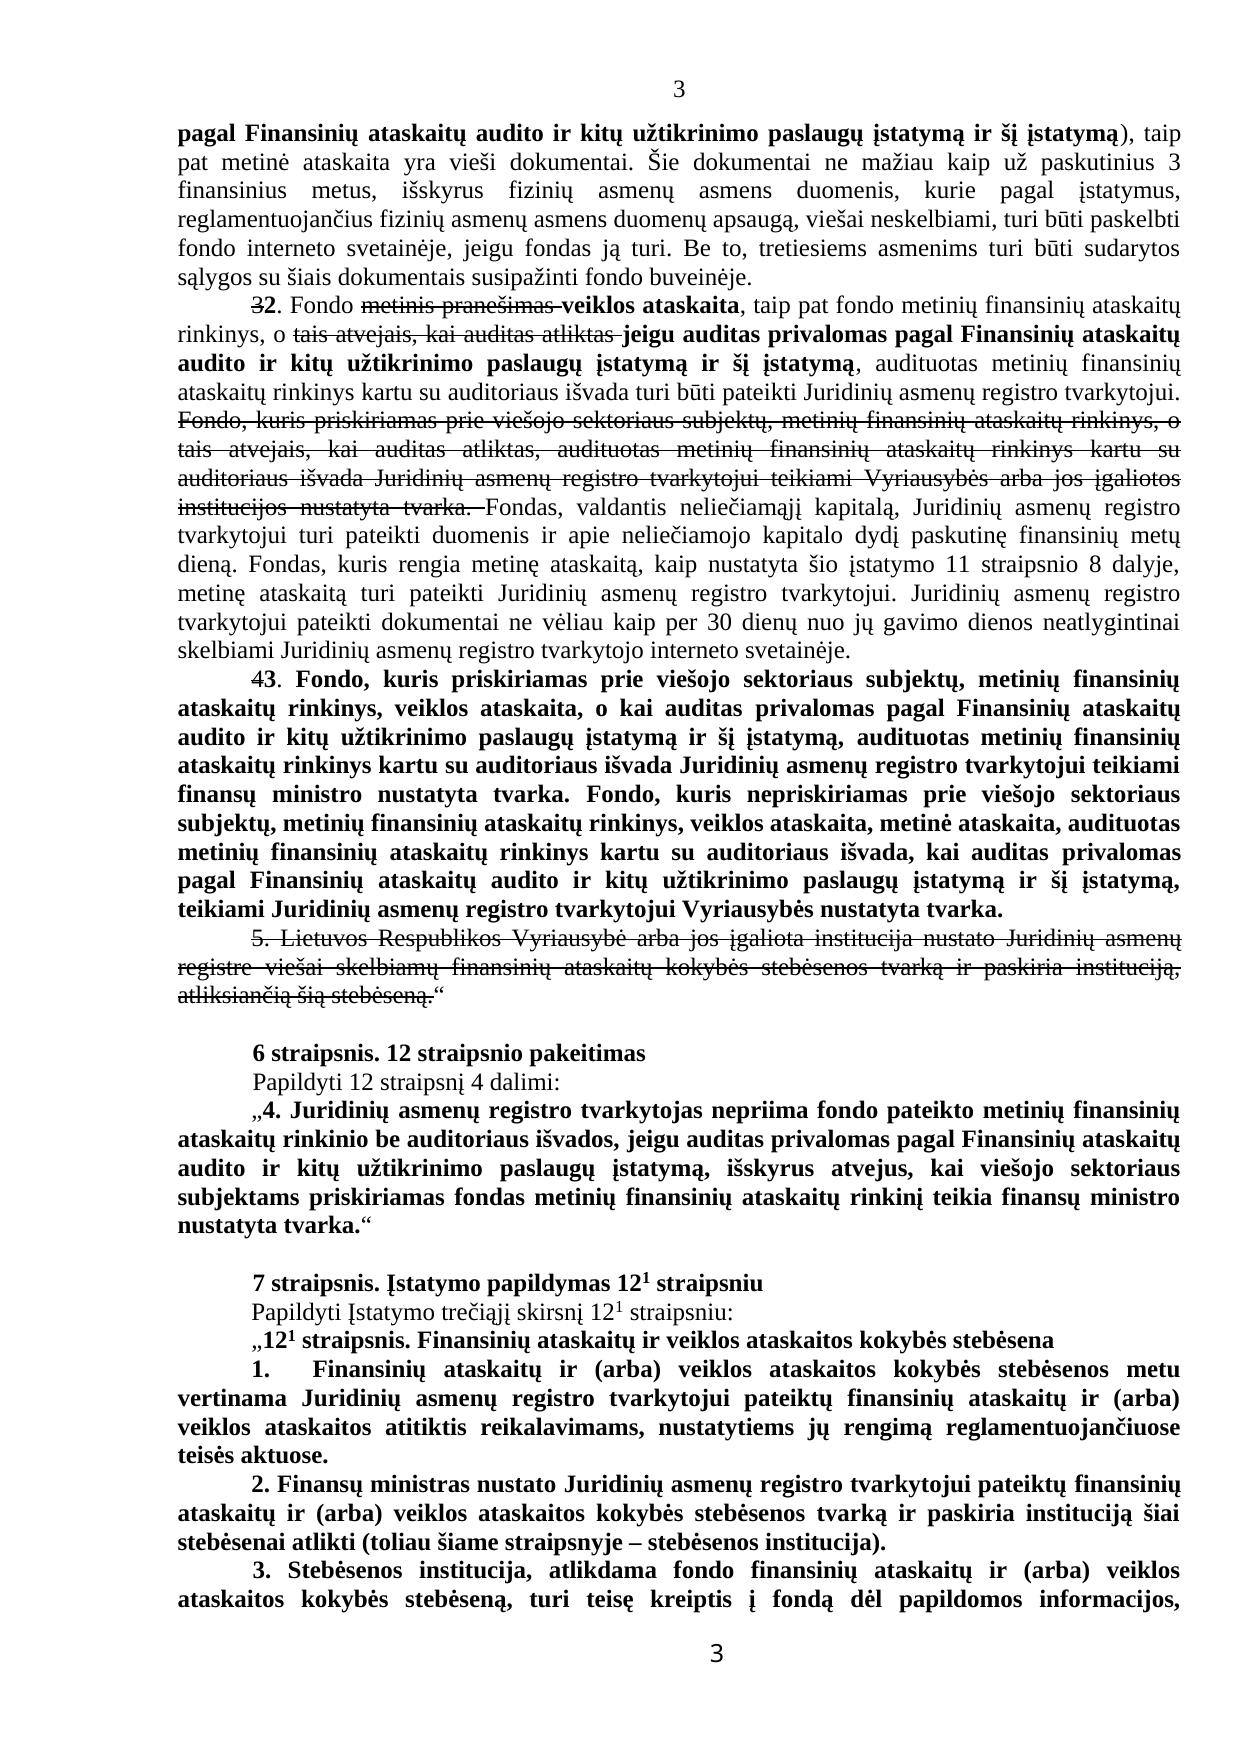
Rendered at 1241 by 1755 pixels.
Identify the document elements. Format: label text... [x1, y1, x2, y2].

text „4. Juridinių asmenų registro tvarkytojas nepriima fondo pateikto metinių finansinių ataskaitų rinkinio be auditoriaus išvados, jeigu auditas privalomas pagal Finansinių ataskaitų audito ir kitų užtikrinimo paslaugų įstatymą, išskyrus atvejus, kai viešojo sektoriaus subjektams priskiriamas fondas metinių finansinių ataskaitų rinkinį teikia finansų ministro nustatyta tvarka.“ [177, 1096, 1181, 1239]
text 5. Lietuvos Respublikos Vyriausybė arba jos įgaliota institucija nustato Juridinių asmenų registre viešai skelbiamų finansinių ataskaitų kokybės stebėsenos tvarką ir paskiria instituciją, atliksiančią šią stebėseną.“ [177, 923, 1181, 967]
text Papildyti Įstatymo trečiąjį skirsnį 121 straipsniu: [177, 1297, 1181, 1326]
text 3. Stebėsenos institucija, atlikdama fondo finansinių ataskaitų ir (arba) veiklos ataskaitos kokybės stebėseną, turi teisę kreiptis į fondą dėl papildomos informacijos, [177, 1556, 1181, 1613]
text 32. Fondo metinis pranešimas veiklos ataskaita, taip pat fondo metinių finansinių ataskaitų rinkinys, o tais atvejais, kai auditas atliktas jeigu auditas privalomas pagal Finansinių ataskaitų audito ir kitų užtikrinimo paslaugų įstatymą ir šį įstatymą, audituotas metinių finansinių ataskaitų rinkinys kartu su auditoriaus išvada turi būti pateikti Juridinių asmenų registro tvarkytojui. Fondo, kuris priskiriamas prie viešojo sektoriaus subjektų, metinių finansinių ataskaitų rinkinys, o tais atvejais, kai auditas atliktas, audituotas metinių finansinių ataskaitų rinkinys kartu su auditoriaus išvada Juridinių asmenų registro tvarkytojui teikiami Vyriausybės arba jos įgaliotos institucijos nustatyta tvarka. Fondas, valdantis neliečiamąjį kapitalą, Juridinių asmenų registro tvarkytojui turi pateikti duomenis ir apie neliečiamojo kapitalo dydį paskutinę finansinių metų dieną. Fondas, kuris rengia metinę ataskaitą, kaip nustatyta šio įstatymo 11 straipsnio 8 dalyje, metinę ataskaitą turi pateikti Juridinių asmenų registro tvarkytojui. Juridinių asmenų registro tvarkytojui pateikti dokumentai ne vėliau kaip per 30 dienų nuo jų gavimo dienos neatlygintinai skelbiami Juridinių asmenų registro tvarkytojo interneto svetainėje. [177, 451, 1181, 479]
text Papildyti 12 straipsnį 4 dalimi: [177, 1067, 1181, 1096]
text 2. Finansų ministras nustato Juridinių asmenų registro tvarkytojui pateiktų finansinių ataskaitų ir (arba) veiklos ataskaitos kokybės stebėsenos tvarką ir paskiria instituciją šiai stebėsenai atlikti (toliau šiame straipsnyje – stebėsenos institucija). [177, 1469, 1181, 1556]
text pagal Finansinių ataskaitų audito ir kitų užtikrinimo paslaugų įstatymą ir šį įstatymą), taip pat metinė ataskaita yra vieši dokumentai. Šie dokumentai ne mažiau kaip už paskutinius 3 finansinius metus, išskyrus fizinių asmenų asmens duomenis, kurie pagal įstatymus, reglamentuojančius fizinių asmenų asmens duomenų apsaugą, viešai neskelbiami, turi būti paskelbti fondo interneto svetainėje, jeigu fondas ją turi. Be to, tretiesiems asmenims turi būti sudarytos sąlygos su šiais dokumentais susipažinti fondo buveinėje. [177, 118, 1181, 291]
text 32. Fondo metinis pranešimas veiklos ataskaita, taip pat fondo metinių finansinių ataskaitų rinkinys, o tais atvejais, kai auditas atliktas jeigu auditas privalomas pagal Finansinių ataskaitų audito ir kitų užtikrinimo paslaugų įstatymą ir šį įstatymą, audituotas metinių finansinių ataskaitų rinkinys kartu su auditoriaus išvada turi būti pateikti Juridinių asmenų registro tvarkytojui. Fondo, kuris priskiriamas prie viešojo sektoriaus subjektų, metinių finansinių ataskaitų rinkinys, o tais atvejais, kai auditas atliktas, audituotas metinių finansinių ataskaitų rinkinys kartu su auditoriaus išvada Juridinių asmenų registro tvarkytojui teikiami Vyriausybės arba jos įgaliotos institucijos nustatyta tvarka. Fondas, valdantis neliečiamąjį kapitalą, Juridinių asmenų registro tvarkytojui turi pateikti duomenis ir apie neliečiamojo kapitalo dydį paskutinę finansinių metų dieną. Fondas, kuris rengia metinę ataskaitą, kaip nustatyta šio įstatymo 11 straipsnio 8 dalyje, metinę ataskaitą turi pateikti Juridinių asmenų registro tvarkytojui. Juridinių asmenų registro tvarkytojui pateikti dokumentai ne vėliau kaip per 30 dienų nuo jų gavimo dienos neatlygintinai skelbiami Juridinių asmenų registro tvarkytojo interneto svetainėje. [177, 422, 1181, 450]
text 43. Fondo, kuris priskiriamas prie viešojo sektoriaus subjektų, metinių finansinių ataskaitų rinkinys, veiklos ataskaita, o kai auditas privalomas pagal Finansinių ataskaitų audito ir kitų užtikrinimo paslaugų įstatymą ir šį įstatymą, audituotas metinių finansinių ataskaitų rinkinys kartu su auditoriaus išvada Juridinių asmenų registro tvarkytojui teikiami finansų ministro nustatyta tvarka. Fondo, kuris nepriskiriamas prie viešojo sektoriaus subjektų, metinių finansinių ataskaitų rinkinys, veiklos ataskaita, metinė ataskaita, audituotas metinių finansinių ataskaitų rinkinys kartu su auditoriaus išvada, kai auditas privalomas pagal Finansinių ataskaitų audito ir kitų užtikrinimo paslaugų įstatymą ir šį įstatymą, teikiami Juridinių asmenų registro tvarkytojui Vyriausybės nustatyta tvarka. [177, 664, 1181, 923]
text 1. Finansinių ataskaitų ir (arba) veiklos ataskaitos kokybės stebėsenos metu vertinama Juridinių asmenų registro tvarkytojui pateiktų finansinių ataskaitų ir (arba) veiklos ataskaitos atitiktis reikalavimams, nustatytiems jų rengimą reglamentuojančiuose teisės aktuose. [177, 1354, 1181, 1469]
text 5. Lietuvos Respublikos Vyriausybė arba jos įgaliota institucija nustato Juridinių asmenų registre viešai skelbiamų finansinių ataskaitų kokybės stebėsenos tvarką ir paskiria instituciją, atliksiančią šią stebėseną.“ [177, 969, 1181, 1009]
text 32. Fondo metinis pranešimas veiklos ataskaita, taip pat fondo metinių finansinių ataskaitų rinkinys, o tais atvejais, kai auditas atliktas jeigu auditas privalomas pagal Finansinių ataskaitų audito ir kitų užtikrinimo paslaugų įstatymą ir šį įstatymą, audituotas metinių finansinių ataskaitų rinkinys kartu su auditoriaus išvada turi būti pateikti Juridinių asmenų registro tvarkytojui. Fondo, kuris priskiriamas prie viešojo sektoriaus subjektų, metinių finansinių ataskaitų rinkinys, o tais atvejais, kai auditas atliktas, audituotas metinių finansinių ataskaitų rinkinys kartu su auditoriaus išvada Juridinių asmenų registro tvarkytojui teikiami Vyriausybės arba jos įgaliotos institucijos nustatyta tvarka. Fondas, valdantis neliečiamąjį kapitalą, Juridinių asmenų registro tvarkytojui turi pateikti duomenis ir apie neliečiamojo kapitalo dydį paskutinę finansinių metų dieną. Fondas, kuris rengia metinę ataskaitą, kaip nustatyta šio įstatymo 11 straipsnio 8 dalyje, metinę ataskaitą turi pateikti Juridinių asmenų registro tvarkytojui. Juridinių asmenų registro tvarkytojui pateikti dokumentai ne vėliau kaip per 30 dienų nuo jų gavimo dienos neatlygintinai skelbiami Juridinių asmenų registro tvarkytojo interneto svetainėje. [177, 480, 1181, 664]
text 32. Fondo metinis pranešimas veiklos ataskaita, taip pat fondo metinių finansinių ataskaitų rinkinys, o tais atvejais, kai auditas atliktas jeigu auditas privalomas pagal Finansinių ataskaitų audito ir kitų užtikrinimo paslaugų įstatymą ir šį įstatymą, audituotas metinių finansinių ataskaitų rinkinys kartu su auditoriaus išvada turi būti pateikti Juridinių asmenų registro tvarkytojui. Fondo, kuris priskiriamas prie viešojo sektoriaus subjektų, metinių finansinių ataskaitų rinkinys, o tais atvejais, kai auditas atliktas, audituotas metinių finansinių ataskaitų rinkinys kartu su auditoriaus išvada Juridinių asmenų registro tvarkytojui teikiami Vyriausybės arba jos įgaliotos institucijos nustatyta tvarka. Fondas, valdantis neliečiamąjį kapitalą, Juridinių asmenų registro tvarkytojui turi pateikti duomenis ir apie neliečiamojo kapitalo dydį paskutinę finansinių metų dieną. Fondas, kuris rengia metinę ataskaitą, kaip nustatyta šio įstatymo 11 straipsnio 8 dalyje, metinę ataskaitą turi pateikti Juridinių asmenų registro tvarkytojui. Juridinių asmenų registro tvarkytojui pateikti dokumentai ne vėliau kaip per 30 dienų nuo jų gavimo dienos neatlygintinai skelbiami Juridinių asmenų registro tvarkytojo interneto svetainėje. [177, 291, 1181, 421]
text 6 straipsnis. 12 straipsnio pakeitimas [177, 1038, 1181, 1067]
text „121 straipsnis. Finansinių ataskaitų ir veiklos ataskaitos kokybės stebėsena [177, 1326, 1181, 1354]
text 7 straipsnis. Įstatymo papildymas 121 straipsniu [177, 1268, 1181, 1297]
